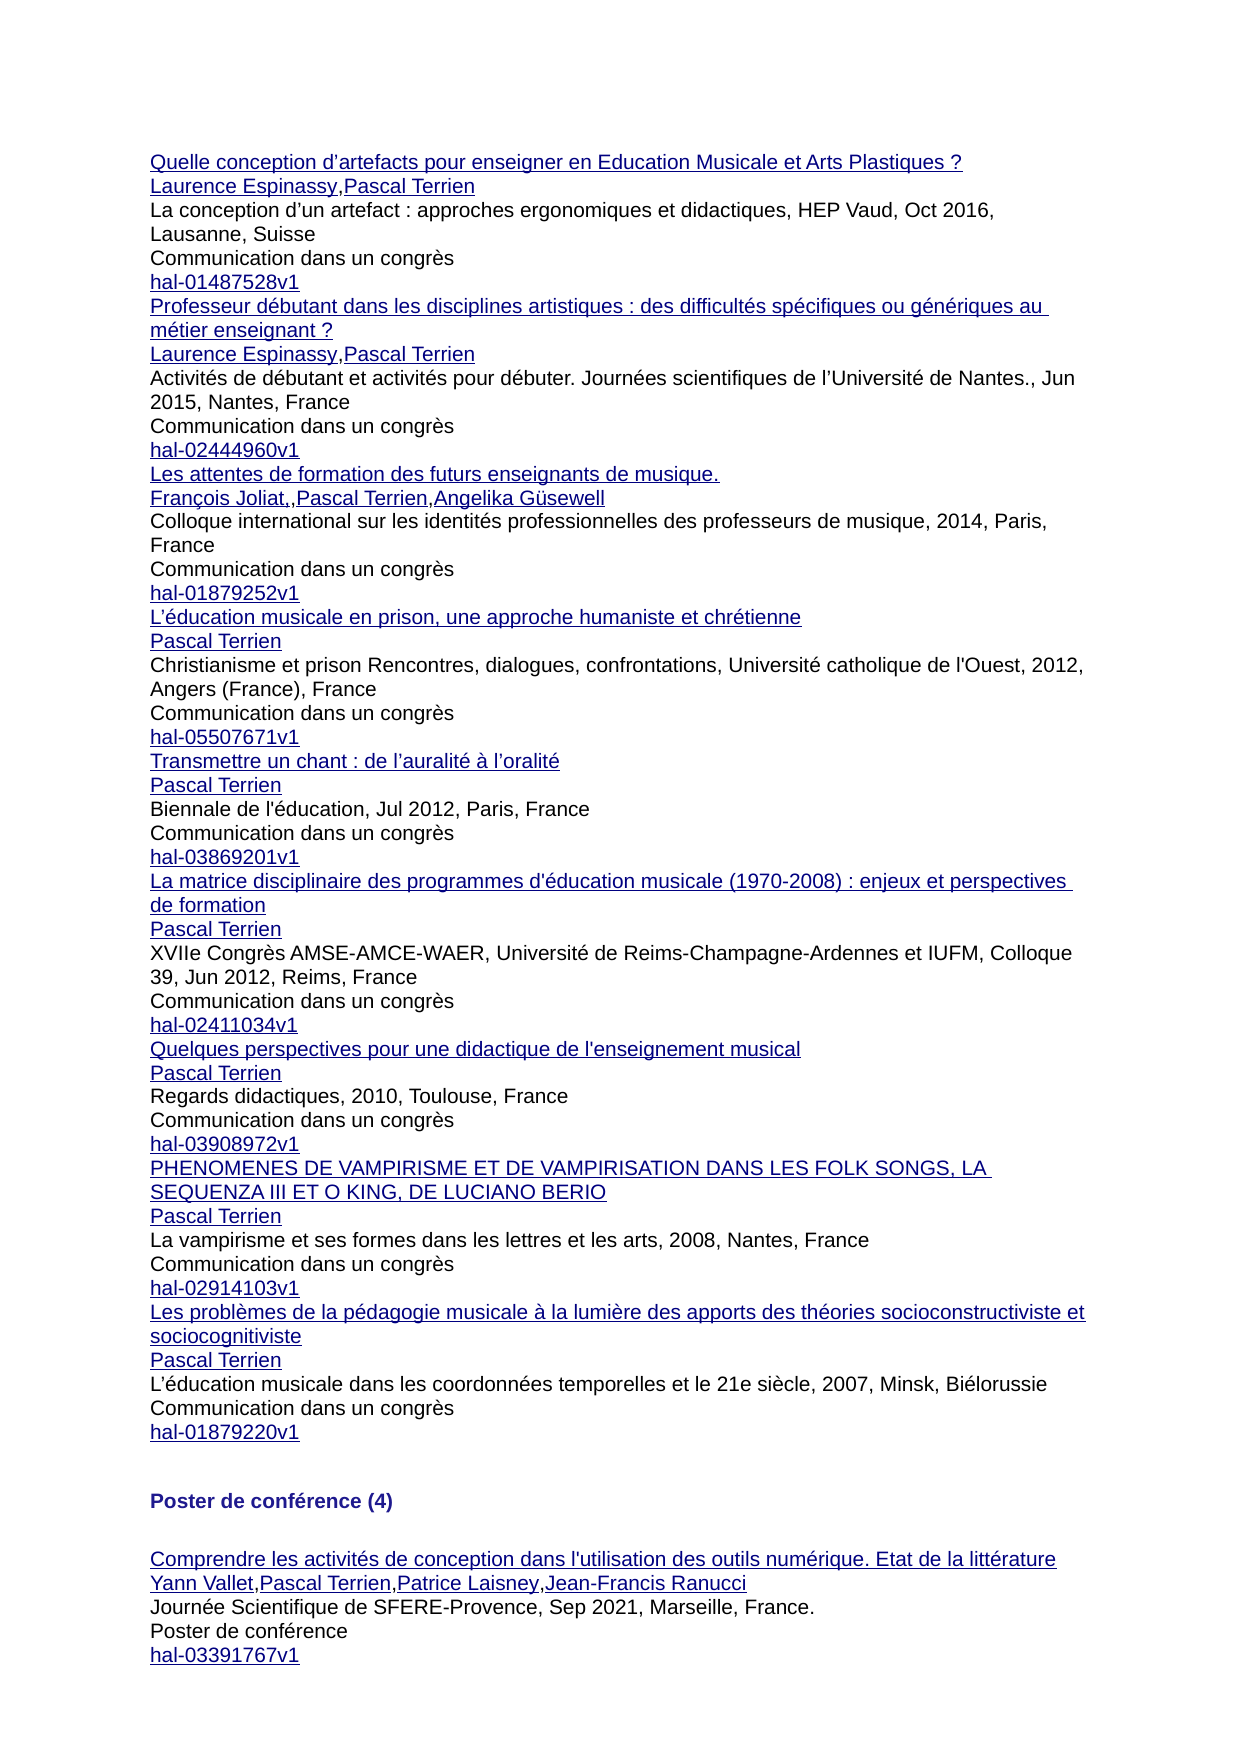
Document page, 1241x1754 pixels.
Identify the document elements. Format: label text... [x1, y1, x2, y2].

table_cell Quelques perspectives pour une didactique de l'enseignement musical Pascal Terrien Regards didactiques, 2010, Toulouse, France Communication dans un congrès hal-03908972v1 [150, 1036, 1090, 1156]
table_cell Les problèmes de la pédagogie musicale à la lumière des apports des théories socioconstructiviste et sociocognitiviste Pascal Terrien L’éducation musicale dans les coordonnées temporelles et le 21e siècle, 2007, Minsk, Biélorussie Communication dans un congrès hal-01879220v1 [150, 1300, 1090, 1444]
table_cell Transmettre un chant : de l’auralité à l’oralité Pascal Terrien Biennale de l'éducation, Jul 2012, Paris, France Communication dans un congrès hal-03869201v1 [150, 749, 1090, 869]
table_cell L’éducation musicale en prison, une approche humaniste et chrétienne Pascal Terrien Christianisme et prison Rencontres, dialogues, confrontations, Université catholique de l'Ouest, 2012, Angers (France), France Communication dans un congrès hal-05507671v1 [150, 605, 1090, 749]
subtitle Poster de conférence (4) [150, 1488, 1090, 1512]
table_cell PHENOMENES DE VAMPIRISME ET DE VAMPIRISATION DANS LES FOLK SONGS, LA SEQUENZA III ET O KING, DE LUCIANO BERIO Pascal Terrien La vampirisme et ses formes dans les lettres et les arts, 2008, Nantes, France Communication dans un congrès hal-02914103v1 [150, 1156, 1090, 1300]
table_cell Quelle conception d’artefacts pour enseigner en Education Musicale et Arts Plastiques ? Laurence Espinassy,Pascal Terrien La conception d’un artefact : approches ergonomiques et didactiques, HEP Vaud, Oct 2016, Lausanne, Suisse Communication dans un congrès hal-01487528v1 [150, 150, 1090, 294]
table_cell Les attentes de formation des futurs enseignants de musique. François Joliat,,Pascal Terrien,Angelika Güsewell Colloque international sur les identités professionnelles des professeurs de musique, 2014, Paris, France Communication dans un congrès hal-01879252v1 [150, 461, 1090, 605]
table_cell La matrice disciplinaire des programmes d'éducation musicale (1970-2008) : enjeux et perspectives de formation Pascal Terrien XVIIe Congrès AMSE-AMCE-WAER, Université de Reims-Champagne-Ardennes et IUFM, Colloque 39, Jun 2012, Reims, France Communication dans un congrès hal-02411034v1 [150, 869, 1090, 1036]
table_header Comprendre les activités de conception dans l'utilisation des outils numérique. Etat de la littérature Yann Vallet,Pascal Terrien,Patrice Laisney,Jean-Francis Ranucci Journée Scientifique de SFERE-Provence, Sep 2021, Marseille, France. Poster de conférence hal-03391767v1 [150, 1547, 1090, 1667]
table_cell Professeur débutant dans les disciplines artistiques : des difficultés spécifiques ou génériques au métier enseignant ? Laurence Espinassy,Pascal Terrien Activités de débutant et activités pour débuter. Journées scientifiques de l’Université de Nantes., Jun 2015, Nantes, France Communication dans un congrès hal-02444960v1 [150, 294, 1090, 461]
